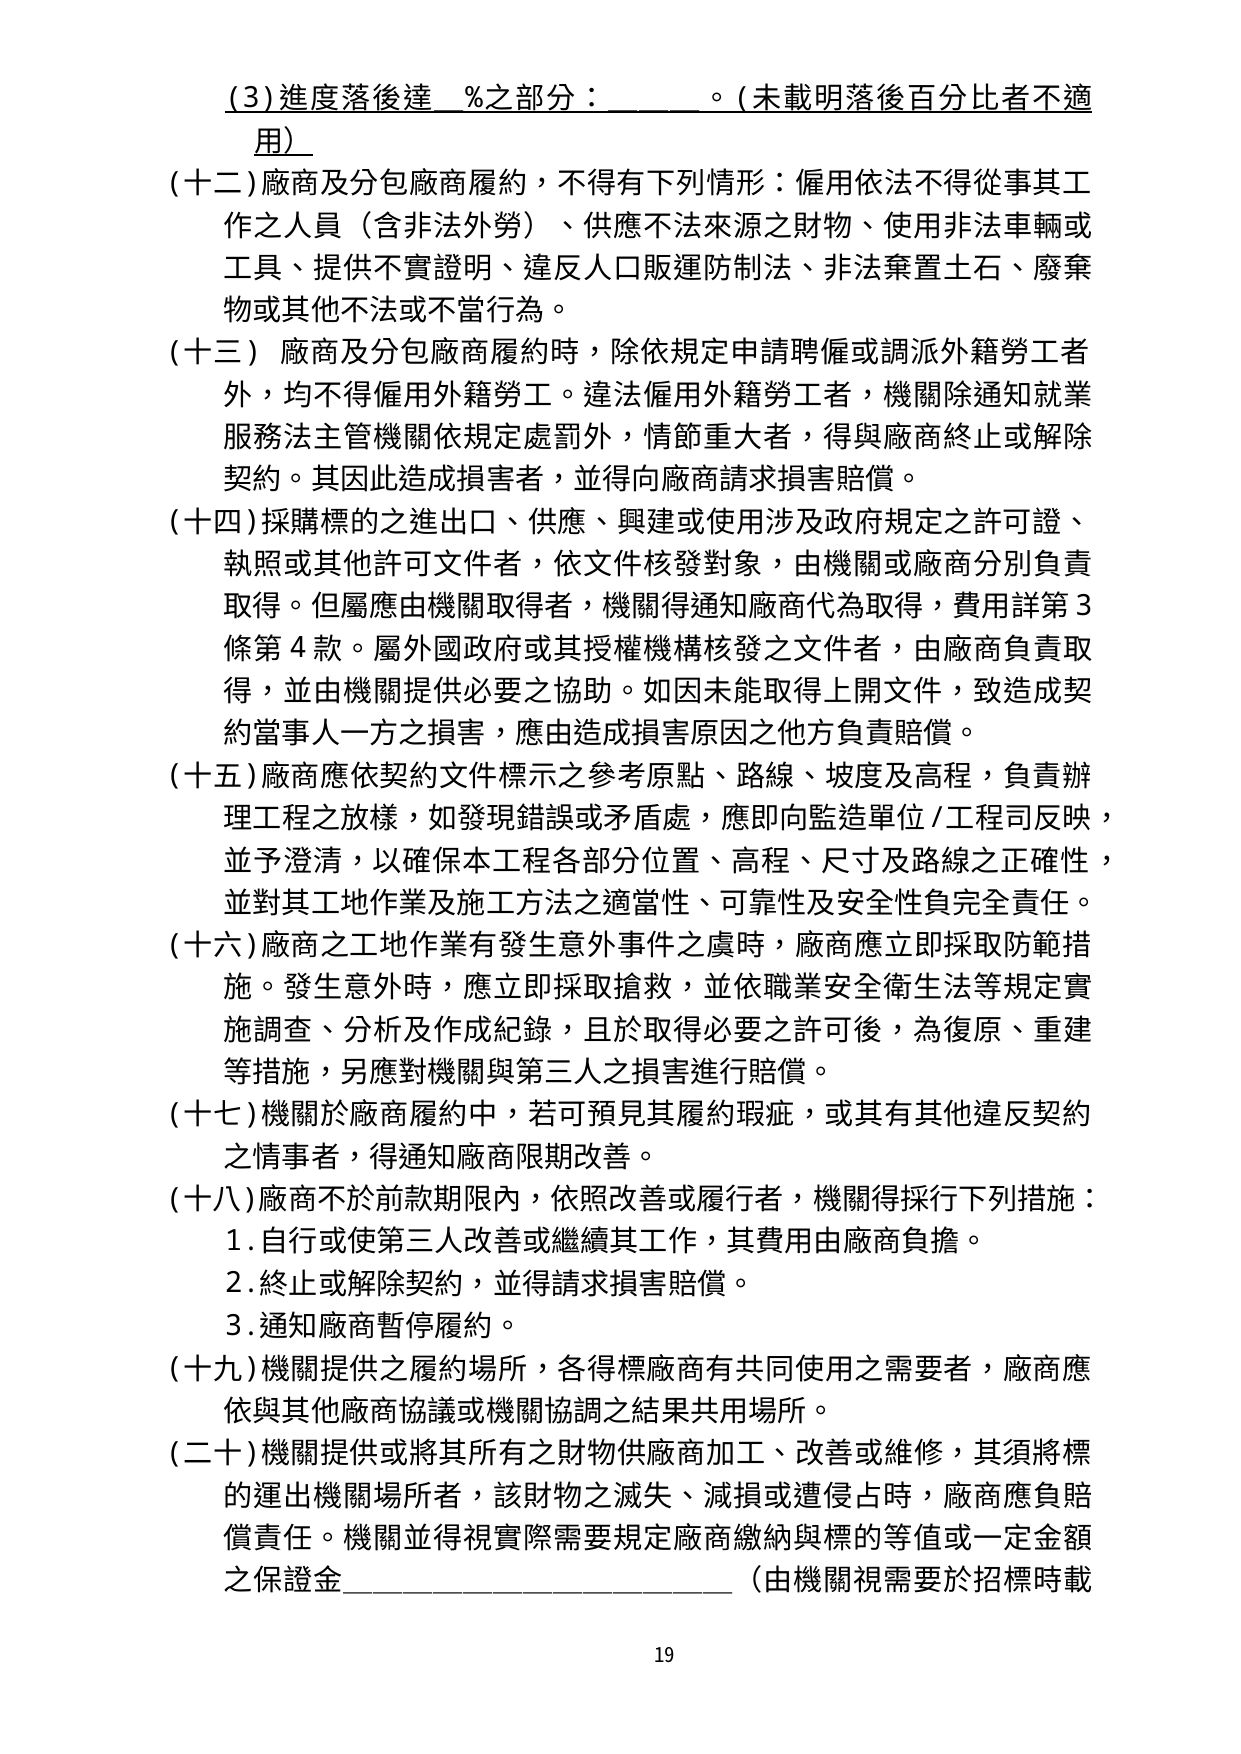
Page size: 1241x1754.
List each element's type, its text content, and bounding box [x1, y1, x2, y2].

text 1.自行或使第三人改善或繼續其工作，其費用由廠商負擔。 [224, 1218, 1092, 1260]
text (十九)機關提供之履約場所，各得標廠商有共同使用之需要者，廠商應依與其他廠商協議或機關協調之結果共用場所。 [165, 1345, 1092, 1430]
text (十三) 廠商及分包廠商履約時，除依規定申請聘僱或調派外籍勞工者外，均不得僱用外籍勞工。違法僱用外籍勞工者，機關除通知就業服務法主管機關依規定處罰外，情節重大者，得與廠商終止或解除契約。其因此造成損害者，並得向廠商請求損害賠償。 [165, 329, 1092, 498]
text (十四)採購標的之進出口、供應、興建或使用涉及政府規定之許可證、執照或其他許可文件者，依文件核發對象，由機關或廠商分別負責取得。但屬應由機關取得者，機關得通知廠商代為取得，費用詳第3條第4款。屬外國政府或其授權機構核發之文件者，由廠商負責取得，並由機關提供必要之協助。如因未能取得上開文件，致造成契約當事人一方之損害，應由造成損害原因之他方負責賠償。 [165, 498, 1092, 752]
text (十五)廠商應依契約文件標示之參考原點、路線、坡度及高程，負責辦理工程之放樣，如發現錯誤或矛盾處，應即向監造單位/工程司反映，並予澄清，以確保本工程各部分位置、高程、尺寸及路線之正確性，並對其工地作業及施工方法之適當性、可靠性及安全性負完全責任。 [165, 752, 1092, 922]
text (十八)廠商不於前款期限內，依照改善或履行者，機關得採行下列措施： [165, 1176, 1092, 1218]
text (十二)廠商及分包廠商履約，不得有下列情形：僱用依法不得從事其工作之人員（含非法外勞）、供應不法來源之財物、使用非法車輛或工具、提供不實證明、違反人口販運防制法、非法棄置土石、廢棄物或其他不法或不當行為。 [165, 160, 1092, 329]
text 2.終止或解除契約，並得請求損害賠償。 [224, 1260, 1092, 1303]
text (3)進度落後達＿%之部分：＿＿＿。(未載明落後百分比者不適 [224, 75, 1092, 111]
text (十七)機關於廠商履約中，若可預見其履約瑕疵，或其有其他違反契約之情事者，得通知廠商限期改善。 [165, 1091, 1092, 1176]
text 用） [224, 112, 1092, 160]
text (十六)廠商之工地作業有發生意外事件之虞時，廠商應立即採取防範措施。發生意外時，應立即採取搶救，並依職業安全衛生法等規定實施調查、分析及作成紀錄，且於取得必要之許可後，為復原、重建等措施，另應對機關與第三人之損害進行賠償。 [165, 922, 1092, 1091]
text (二十)機關提供或將其所有之財物供廠商加工、改善或維修，其須將標的運出機關場所者，該財物之滅失、減損或遭侵占時，廠商應負賠償責任。機關並得視實際需要規定廠商繳納與標的等值或一定金額之保證金＿＿＿＿＿＿＿＿＿＿＿＿＿（由機關視需要於招標時載 [165, 1430, 1092, 1599]
text 3.通知廠商暫停履約。 [224, 1303, 1092, 1345]
